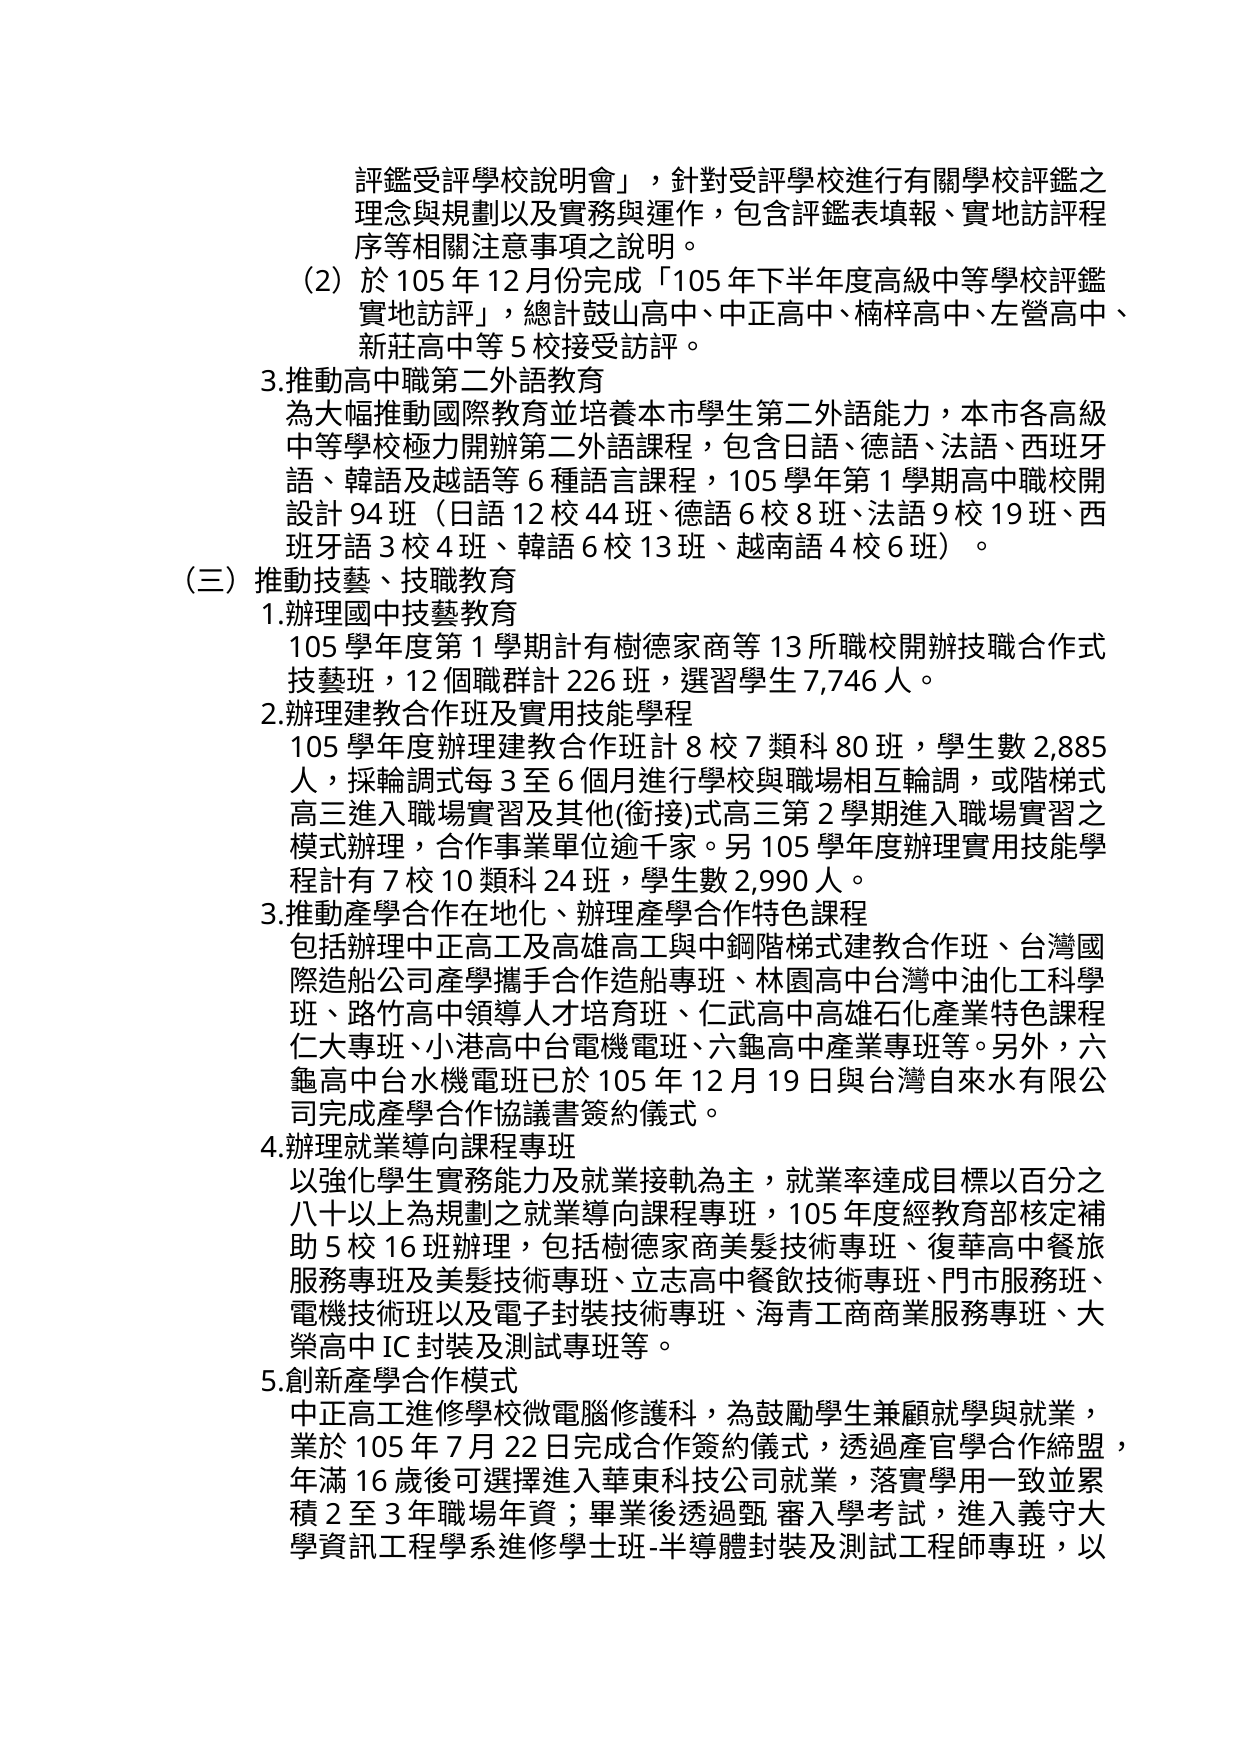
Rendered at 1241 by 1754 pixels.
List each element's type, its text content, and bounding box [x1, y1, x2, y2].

text 3.推動高中職第二外語教育 [260, 364, 1107, 398]
text （三）推動技藝、技職教育 [148, 564, 1107, 598]
text 包括辦理中正高工及高雄高工與中鋼階梯式建教合作班、台灣國際造船公司產學攜手合作造船專班、林園高中台灣中油化工科學班、路竹高中領導人才培育班、仁武高中高雄石化產業特色課程仁大專班、小港高中台電機電班、六龜高中產業專班等。另外，六龜高中台水機電班已於105年12月19日與台灣自來水有限公司完成產學合作協議書簽約儀式。 [289, 931, 1107, 1131]
text 為大幅推動國際教育並培養本市學生第二外語能力，本市各高級中等學校極力開辦第二外語課程，包含日語、德語、法語、西班牙語、韓語及越語等6種語言課程，105學年第1學期高中職校開設計94班（日語12校44班、德語6校8班、法語9校19班、西班牙語3校4班、韓語6校13班、越南語4校6班）。 [285, 398, 1107, 564]
text 中正高工進修學校微電腦修護科，為鼓勵學生兼顧就學與就業，業於105年7月22日完成合作簽約儀式，透過產官學合作締盟，年滿16歲後可選擇進入華東科技公司就業，落實學用一致並累積2至3年職場年資；畢業後透過甄 審入學考試，進入義守大學資訊工程學系進修學士班-半導體封裝及測試工程師專班，以銜接大學教育。 [289, 1398, 1107, 1564]
text 105學年度辦理建教合作班計8校7類科80班，學生數2,885人，採輪調式每3至6個月進行學校與職場相互輪調，或階梯式高三進入職場實習及其他(銜接)式高三第2學期進入職場實習之模式辦理，合作事業單位逾千家。另105學年度辦理實用技能學程計有7校10類科24班，學生數2,990人。 [289, 731, 1107, 898]
text 5.創新產學合作模式 [260, 1364, 1107, 1398]
text 2.辦理建教合作班及實用技能學程 [260, 698, 1107, 731]
text 3.推動產學合作在地化、辦理產學合作特色課程 [260, 898, 1107, 931]
text 以強化學生實務能力及就業接軌為主，就業率達成目標以百分之八十以上為規劃之就業導向課程專班，105年度經教育部核定補助5校16班辦理，包括樹德家商美髮技術專班、復華高中餐旅服務專班及美髮技術專班、立志高中餐飲技術專班、門市服務班、電機技術班以及電子封裝技術專班、海青工商商業服務專班、大榮高中IC封裝及測試專班等。 [289, 1164, 1107, 1364]
text 105學年度第1學期計有樹德家商等13所職校開辦技職合作式技藝班，12個職群計226班，選習學生7,746人。 [288, 631, 1107, 698]
text （2）於105年12月份完成「105年下半年度高級中等學校評鑑實地訪評」，總計鼓山高中、中正高中、楠梓高中、左營高中、新莊高中等5校接受訪評。 [285, 264, 1107, 364]
text 1.辦理國中技藝教育 [260, 598, 1107, 631]
text 4.辦理就業導向課程專班 [260, 1131, 1107, 1164]
text 評鑑受評學校說明會」，針對受評學校進行有關學校評鑑之理念與規劃以及實務與運作，包含評鑑表填報、實地訪評程序等相關注意事項之說明。 [288, 164, 1107, 264]
